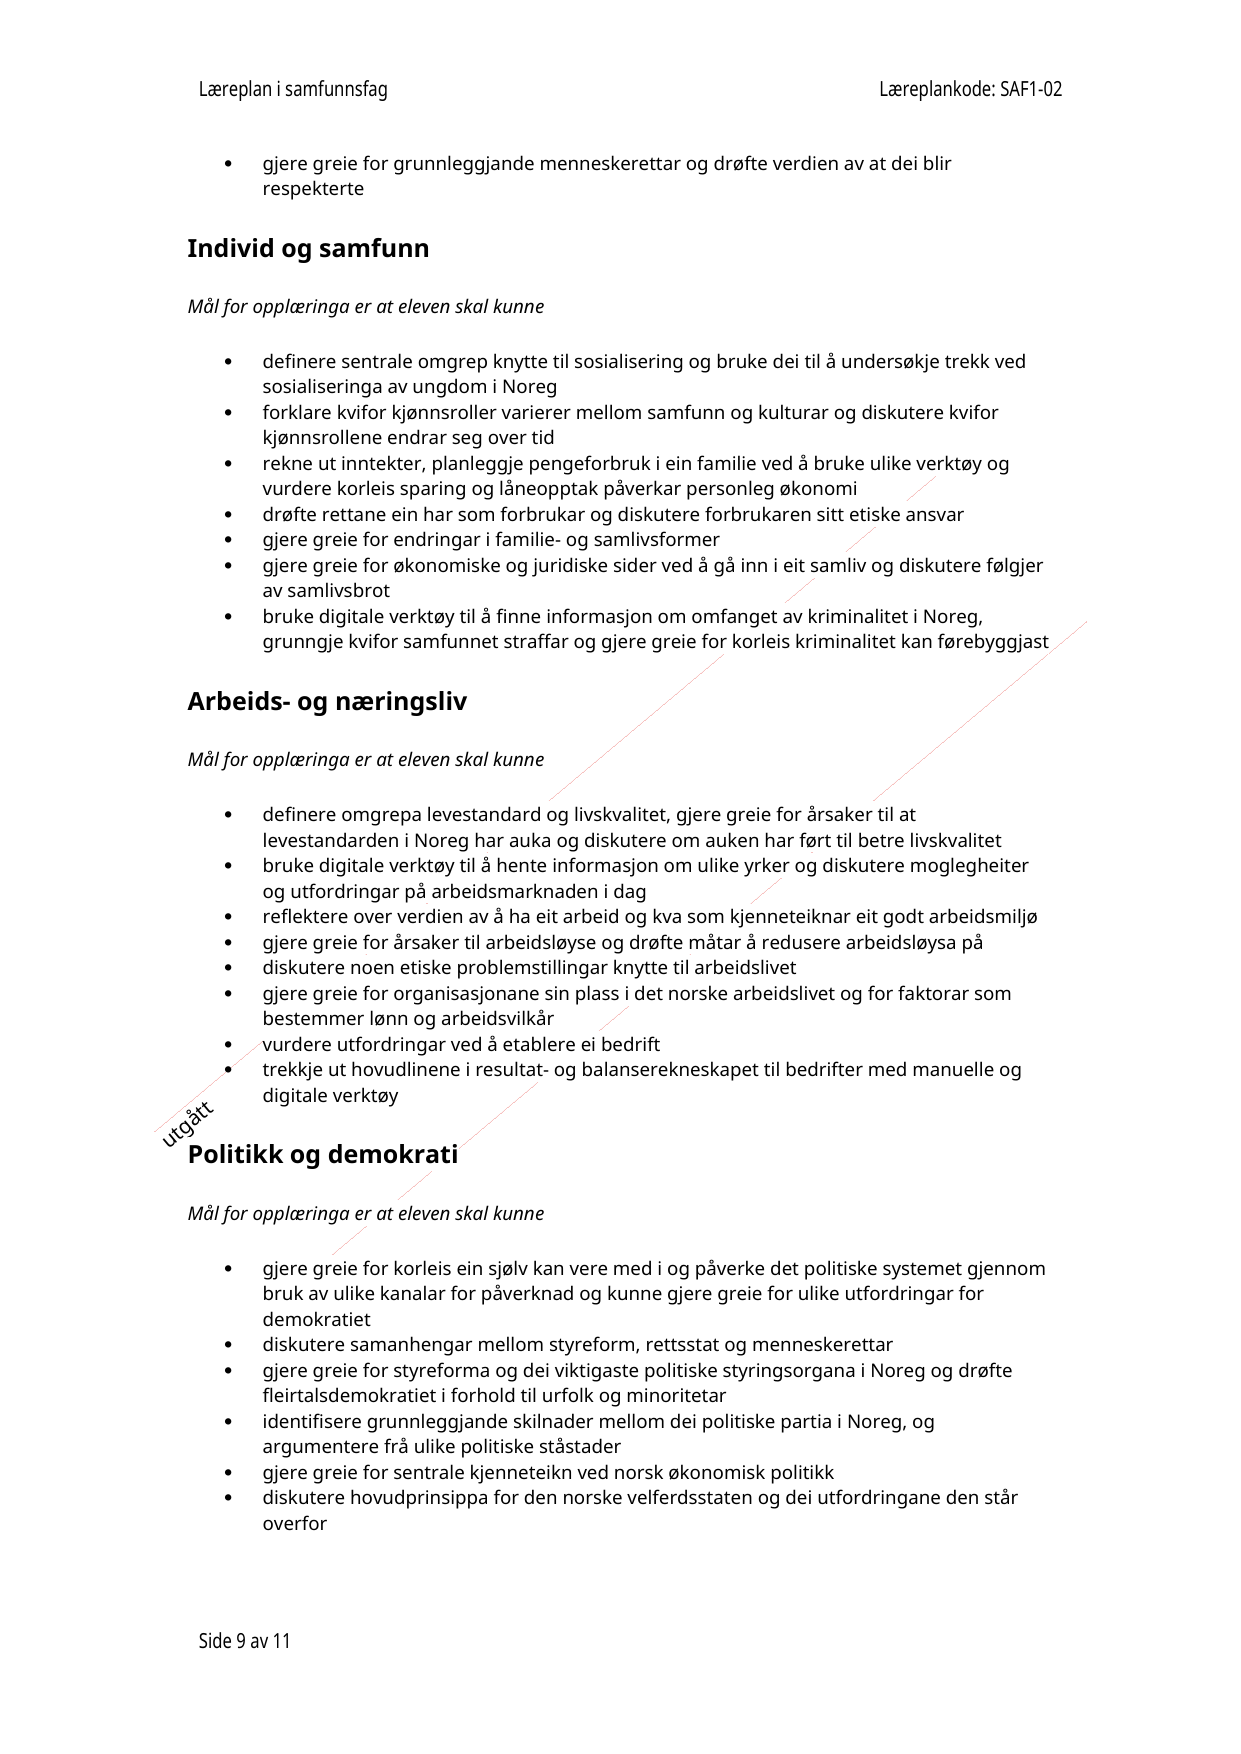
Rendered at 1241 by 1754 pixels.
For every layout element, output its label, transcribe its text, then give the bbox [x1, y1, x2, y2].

subtitle Individ og samfunn [430, 230, 1053, 264]
list diskutere hovudprinsippa for den norske velferdsstaten og dei utfordringane den står overfor [225, 1484, 1053, 1536]
list trekkje ut hovudlinene i resultat- og balanserekneskapet til bedrifter med manuelle og digitale verktøy [509, 1057, 1053, 1108]
subtitle Arbeids- og næringsliv [187, 683, 687, 718]
list reflektere over verdien av å ha eit arbeid og kva som kjenneteiknar eit godt arbeidsmiljø [752, 903, 1053, 929]
text Mål for opplæringa er at eleven skal kunne [909, 747, 1053, 772]
list bruke digitale verktøy til å hente informasjon om ulike yrker og diskutere moglegheiter og utfordringar på arbeidsmarknaden i dag [225, 852, 486, 903]
list gjere greie for grunnleggjande menneskerettar og drøfte verdien av at dei blir respekterte [225, 150, 263, 201]
text Mål for opplæringa er at eleven skal kunne [551, 1200, 1053, 1226]
subtitle Politikk og demokrati [459, 1137, 1053, 1171]
list definere omgrepa levestandard og livskvalitet, gjere greie for årsaker til at levestandarden i Noreg har auka og diskutere om auken har ført til betre livskvalitet [921, 801, 1053, 852]
list bruke digitale verktøy til å hente informasjon om ulike yrker og diskutere moglegheiter og utfordringar på arbeidsmarknaden i dag [753, 852, 1053, 903]
list diskutere noen etiske problemstillingar knytte til arbeidslivet [225, 954, 365, 980]
text Mål for opplæringa er at eleven skal kunne [187, 293, 1053, 319]
list gjere greie for korleis ein sjølv kan vere med i og påverke det politiske systemet gjennom bruk av ulike kanalar for påverknad og kunne gjere greie for ulike utfordringar for demokratiet [376, 1255, 1053, 1331]
list gjere greie for årsaker til arbeidsløyse og drøfte måtar å redusere arbeidsløysa på [984, 929, 1053, 954]
list gjere greie for grunnleggjande menneskerettar og drøfte verdien av at dei blir respekterte [364, 150, 1053, 201]
list gjere greie for endringar i familie- og samlivsformer [720, 527, 873, 552]
list gjere greie for styreforma og dei viktigaste politiske styringsorgana i Noreg og drøfte fleirtalsdemokratiet i forhold til urfolk og minoritetar [225, 1357, 1053, 1408]
list trekkje ut hovudlinene i resultat- og balanserekneskapet til bedrifter med manuelle og digitale verktøy [398, 1082, 536, 1108]
list gjere greie for økonomiske og juridiske sider ved å gå inn i eit samliv og diskutere følgjer av samlivsbrot [786, 552, 1053, 603]
list diskutere noen etiske problemstillingar knytte til arbeidslivet [691, 954, 1053, 980]
list identifisere grunnleggjande skilnader mellom dei politiske partia i Noreg, og argumentere frå ulike politiske ståstader [225, 1408, 1053, 1459]
list bruke digitale verktøy til å hente informasjon om ulike yrker og diskutere moglegheiter og utfordringar på arbeidsmarknaden i dag [647, 878, 779, 903]
list reflektere over verdien av å ha eit arbeid og kva som kjenneteiknar eit godt arbeidsmiljø [225, 903, 425, 929]
list vurdere utfordringar ved å etablere ei bedrift [665, 1031, 1053, 1057]
text Mål for opplæringa er at eleven skal kunne [551, 747, 611, 772]
list diskutere samanhengar mellom styreform, rettsstat og menneskerettar [894, 1331, 1053, 1357]
subtitle [649, 683, 1012, 718]
list forklare kvifor kjønnsroller varierer mellom samfunn og kulturar og diskutere kvifor kjønnsrollene endrar seg over tid [555, 399, 1053, 450]
list definere sentrale omgrep knytte til sosialisering og bruke dei til å undersøkje trekk ved sosialiseringa av ungdom i Noreg [557, 348, 1053, 399]
list gjere greie for økonomiske og juridiske sider ved å gå inn i eit samliv og diskutere følgjer av samlivsbrot [390, 578, 813, 603]
list rekne ut inntekter, planleggje pengeforbruk i ein familie ved å bruke ulike verktøy og vurdere korleis sparing og låneopptak påverkar personleg økonomi [908, 450, 1053, 501]
list drøfte rettane ein har som forbrukar og diskutere forbrukaren sitt etiske ansvar [965, 501, 1053, 527]
list gjere greie for endringar i familie- og samlivsformer [847, 527, 1053, 552]
text Mål for opplæringa er at eleven skal kunne [585, 747, 935, 772]
list vurdere utfordringar ved å etablere ei bedrift [225, 1031, 263, 1057]
list gjere greie for organisasjonane sin plass i det norske arbeidslivet og for faktorar som bestemmer lønn og arbeidsvilkår [600, 980, 1053, 1031]
subtitle [973, 683, 1053, 718]
list gjere greie for sentrale kjenneteikn ved norsk økonomisk politikk [834, 1459, 1053, 1484]
